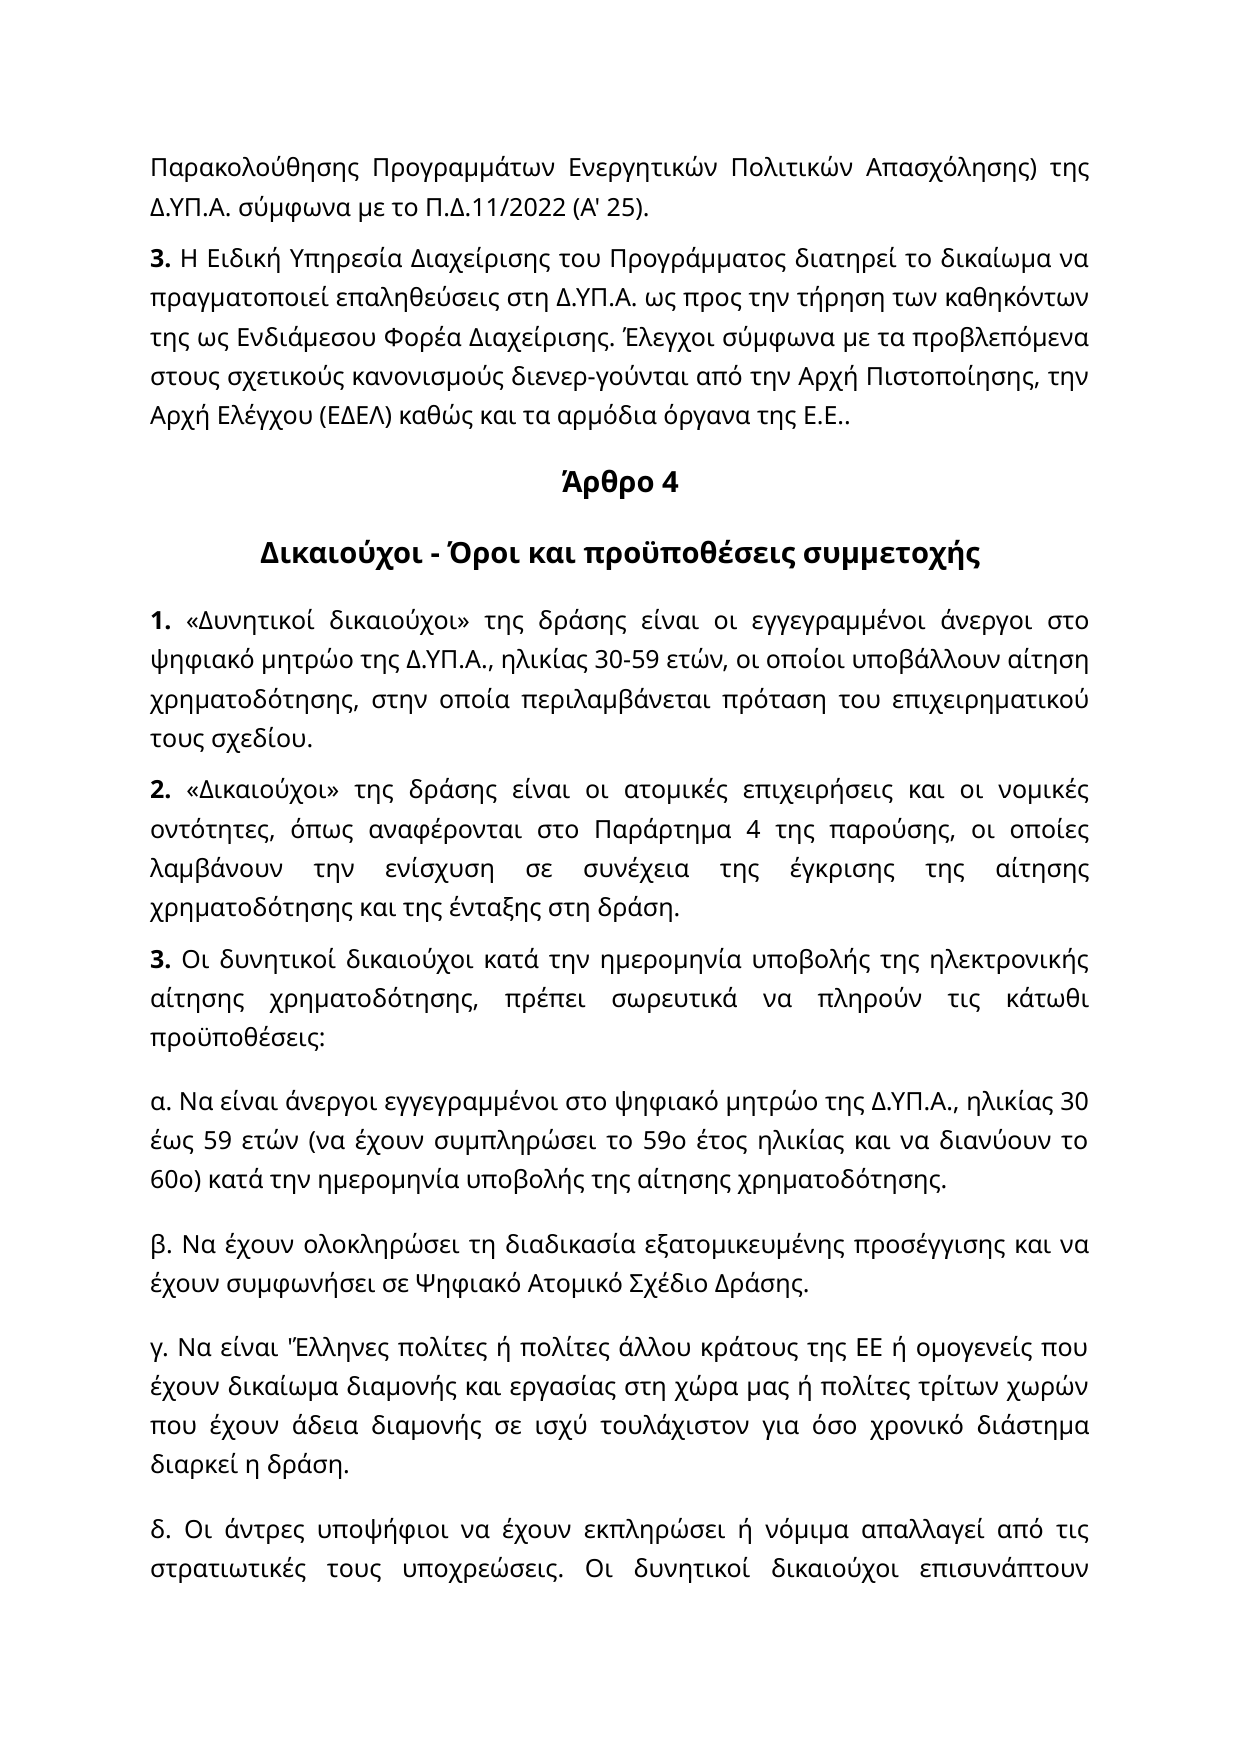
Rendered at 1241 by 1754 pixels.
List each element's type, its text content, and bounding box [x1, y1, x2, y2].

text β. Να έχουν ολοκληρώσει τη διαδικασία εξατομικευμένης προσέγγισης και να έχουν συμφωνήσει σε Ψηφιακό Ατομικό Σχέδιο Δράσης. [150, 1226, 1090, 1299]
text Παρακολούθησης Προγραμμάτων Ενεργητικών Πολιτικών Απασχόλησης) της Δ.ΥΠ.Α. σύμφωνα με το Π.Δ.11/2022 (Α' 25). [150, 150, 1090, 223]
text 1. «Δυνητικοί δικαιούχοι» της δράσης είναι οι εγγεγραμμένοι άνεργοι στο ψηφιακό μητρώο της Δ.ΥΠ.Α., ηλικίας 30-59 ετών, οι οποίοι υποβάλλουν αίτηση χρηματοδότησης, στην οποία περιλαμβάνεται πρόταση του επιχειρηματικού τους σχεδίου. [150, 603, 1090, 754]
text 3. Οι δυνητικοί δικαιούχοι κατά την ημερομηνία υποβολής της ηλεκτρονικής αίτησης χρηματοδότησης, πρέπει σωρευτικά να πληρούν τις κάτωθι προϋποθέσεις: [150, 941, 1090, 1054]
subtitle Δικαιούχοι - Όροι και προϋποθέσεις συμμετοχής [150, 532, 1090, 572]
text γ. Να είναι 'Έλληνες πολίτες ή πολίτες άλλου κράτους της ΕΕ ή ομογενείς που έχουν δικαίωμα διαμονής και εργασίας στη χώρα μας ή πολίτες τρίτων χωρών που έχουν άδεια διαμονής σε ισχύ τουλάχιστον για όσο χρονικό διάστημα διαρκεί η δράση. [150, 1329, 1090, 1481]
text δ. Οι άντρες υποψήφιοι να έχουν εκπληρώσει ή νόμιμα απαλλαγεί από τις στρατιωτικές τους υποχρεώσεις. Οι δυνητικοί δικαιούχοι επισυνάπτουν [150, 1511, 1090, 1584]
text 3. Η Ειδική Υπηρεσία Διαχείρισης του Προγράμματος διατηρεί το δικαίωμα να πραγματοποιεί επαληθεύσεις στη Δ.ΥΠ.Α. ως προς την τήρηση των καθηκόντων της ως Ενδιάμεσου Φορέα Διαχείρισης. Έλεγχοι σύμφωνα με τα προβλεπόμενα στους σχετικούς κανονισμούς διενερ-γούνται από την Αρχή Πιστοποίησης, την Αρχή Ελέγχου (ΕΔΕΛ) καθώς και τα αρμόδια όργανα της Ε.Ε.. [150, 241, 1090, 432]
subtitle Άρθρο 4 [150, 462, 1090, 501]
text α. Να είναι άνεργοι εγγεγραμμένοι στο ψηφιακό μητρώο της Δ.ΥΠ.Α., ηλικίας 30 έως 59 ετών (να έχουν συμπληρώσει το 59ο έτος ηλικίας και να διανύουν το 60ο) κατά την ημερομηνία υποβολής της αίτησης χρηματοδότησης. [150, 1084, 1090, 1196]
text 2. «Δικαιούχοι» της δράσης είναι οι ατομικές επιχειρήσεις και οι νομικές οντότητες, όπως αναφέρονται στο Παράρτημα 4 της παρούσης, οι οποίες λαμβάνουν την ενίσχυση σε συνέχεια της έγκρισης της αίτησης χρηματοδότησης και της ένταξης στη δράση. [150, 772, 1090, 924]
